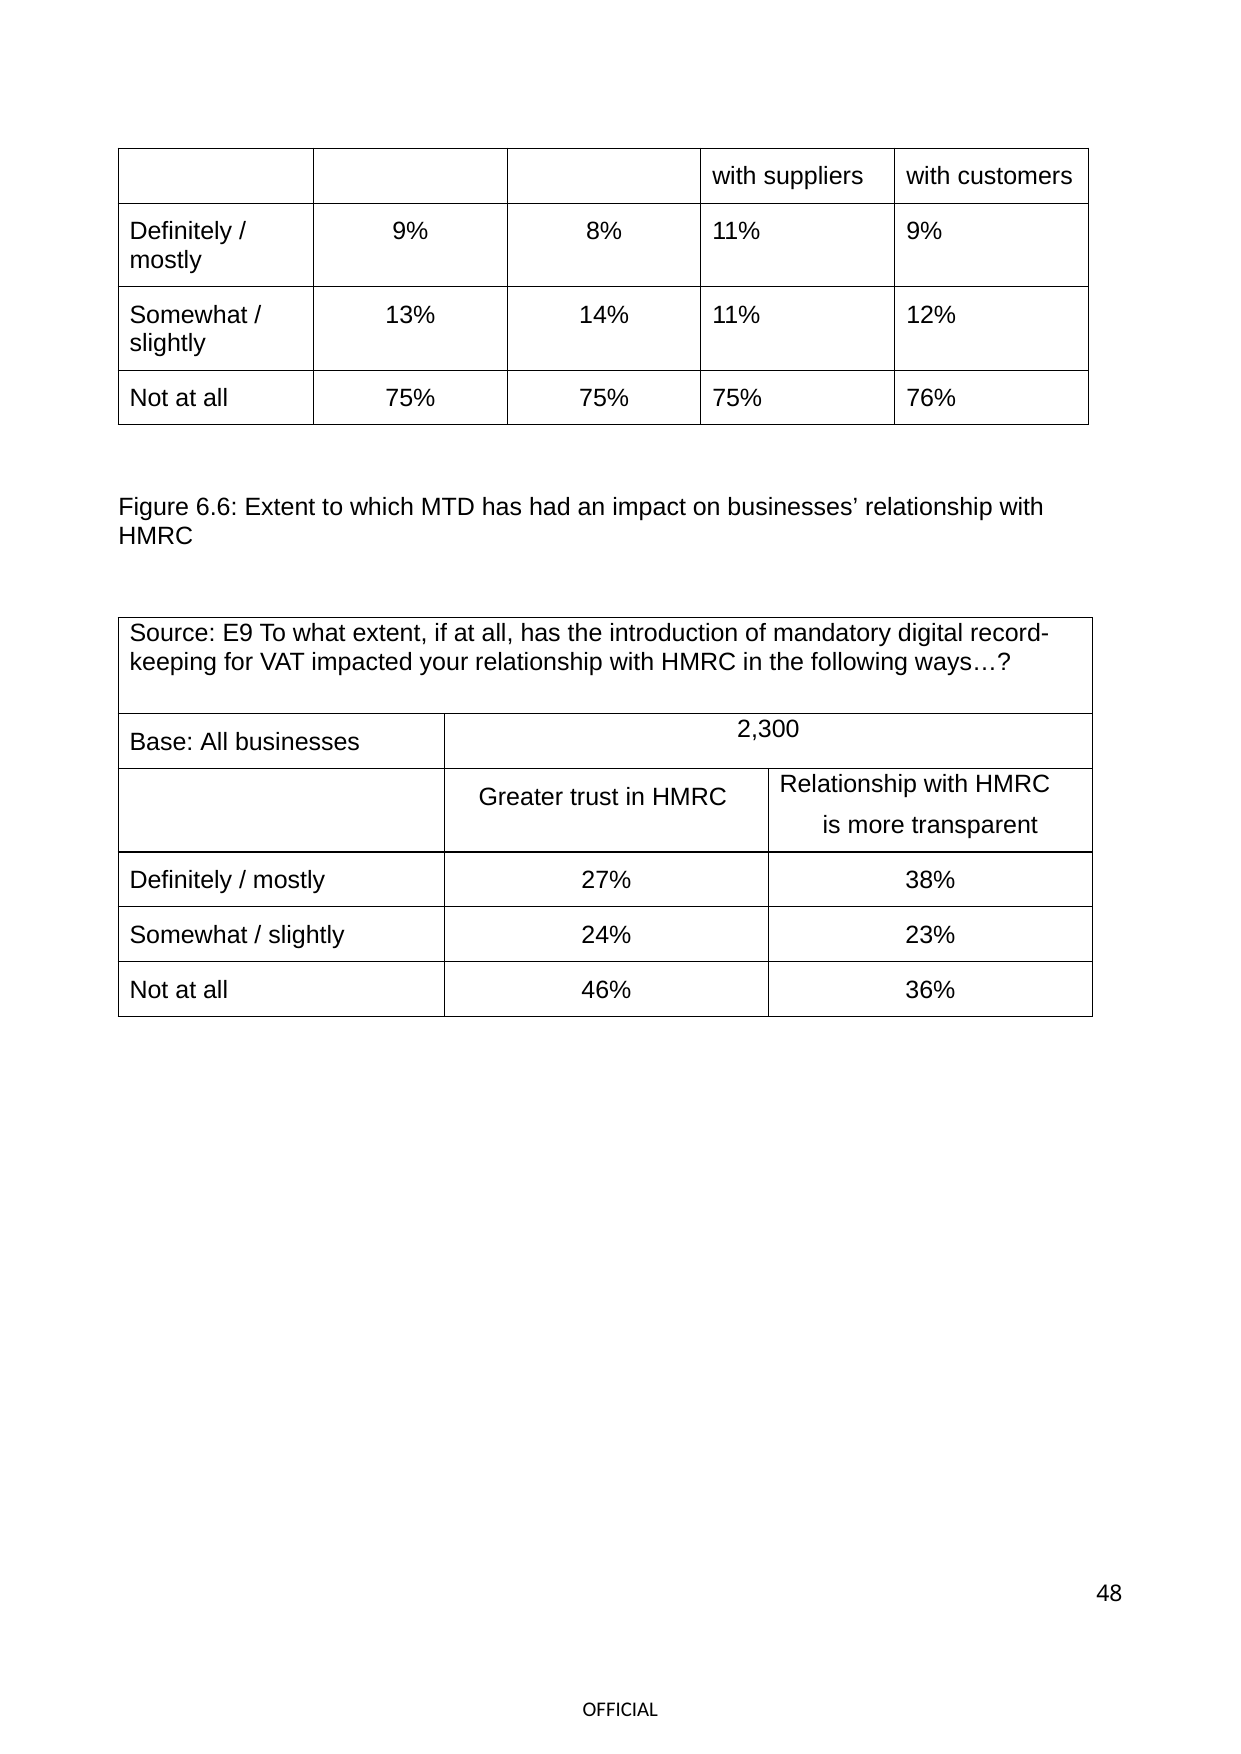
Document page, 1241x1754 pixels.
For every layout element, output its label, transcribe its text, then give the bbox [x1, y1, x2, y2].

table_cell 9% [895, 204, 1088, 286]
table_cell 75% [508, 371, 700, 424]
table_cell 13% [314, 287, 507, 369]
table_cell 38% [769, 853, 1092, 906]
table_header Source: E9 To what extent, if at all, has the introduction of mandatory digital record-keeping for VAT impacted your relationship with HMRC in the following ways…? [119, 618, 1092, 713]
table_cell Base: All businesses [119, 714, 444, 768]
table_cell 9% [314, 204, 507, 286]
table_cell [508, 149, 700, 202]
table_cell Not at all [119, 371, 313, 424]
table_cell Not at all [119, 962, 444, 1016]
table_cell 36% [769, 962, 1092, 1016]
table_cell [119, 769, 444, 851]
table_cell 2,300 [445, 714, 1092, 768]
table_cell Definitely / mostly [119, 204, 313, 286]
table_cell 46% [445, 962, 768, 1016]
table_cell Somewhat / slightly [119, 907, 444, 961]
table_cell Definitely / mostly [119, 853, 444, 906]
table_cell 75% [314, 371, 507, 424]
table_cell Relationship with HMRC is more transparent [769, 769, 1092, 851]
table_cell with suppliers [701, 149, 894, 202]
table_cell 75% [701, 371, 894, 424]
table_cell with customers [895, 149, 1088, 202]
table_cell [119, 149, 313, 202]
table_cell 24% [445, 907, 768, 961]
table_cell Greater trust in HMRC [445, 769, 768, 851]
table_cell 27% [445, 853, 768, 906]
table_cell 11% [701, 204, 894, 286]
table_cell 11% [701, 287, 894, 369]
table_cell [314, 149, 507, 202]
table_cell Somewhat / slightly [119, 287, 313, 369]
table_cell 12% [895, 287, 1088, 369]
table_cell 14% [508, 287, 700, 369]
text Figure 6.6: Extent to which MTD has had an impact on businesses’ relationship with HMRC [118, 492, 1122, 550]
table_cell 8% [508, 204, 700, 286]
table_cell 23% [769, 907, 1092, 961]
table_cell 76% [895, 371, 1088, 424]
